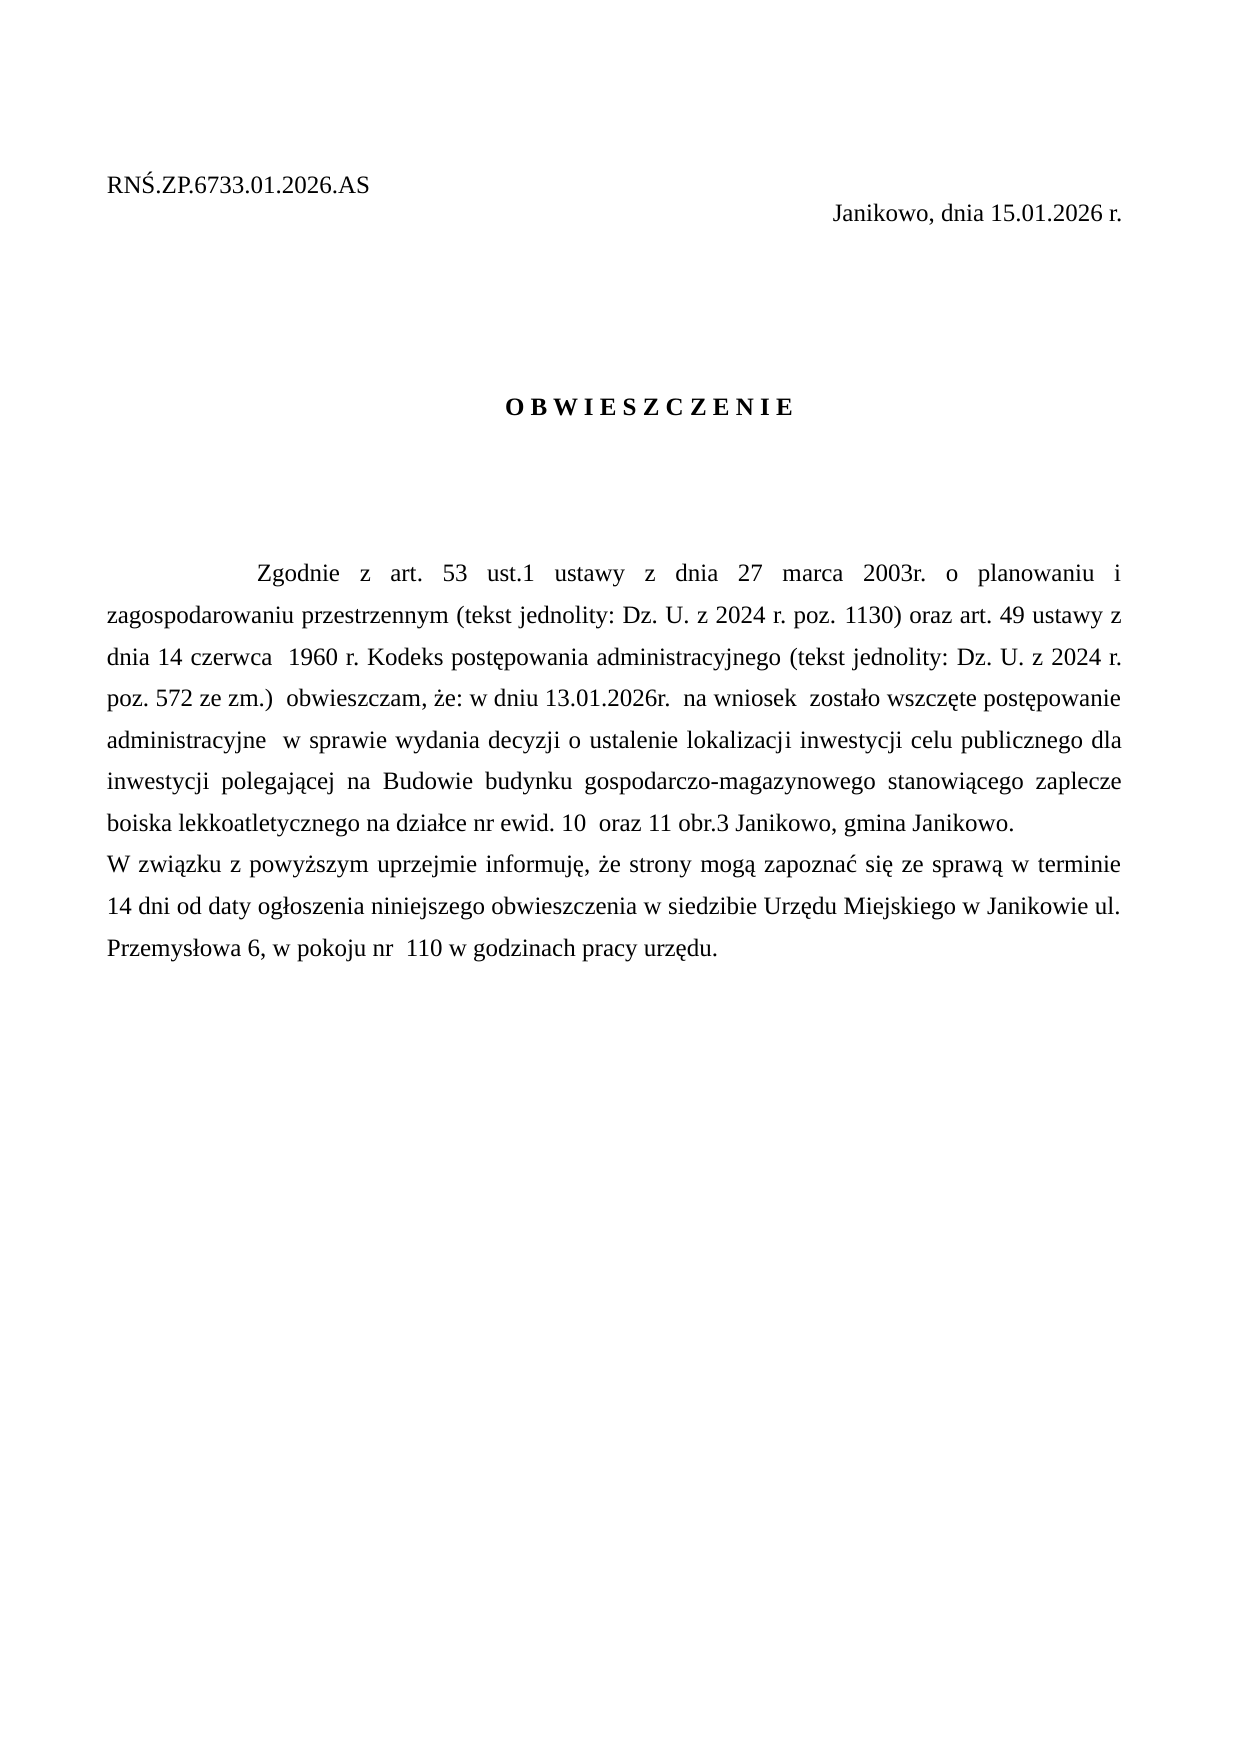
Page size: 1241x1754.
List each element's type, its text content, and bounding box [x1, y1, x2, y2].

text W związku z powyższym uprzejmie informuję, że strony mogą zapoznać się ze sprawą w terminie 14 dni od daty ogłoszenia niniejszego obwieszczenia w siedzibie Urzędu Miejskiego w Janikowie ul. Przemysłowa 6, w pokoju nr 110 w godzinach pracy urzędu. [107, 851, 1122, 961]
text O B W I E S Z C Z E N I E [107, 393, 1122, 421]
text Janikowo, dnia 15.01.2026 r. [107, 199, 1122, 227]
text RNŚ.ZP.6733.01.2026.AS [107, 172, 1122, 199]
text Zgodnie z art. 53 ust.1 ustawy z dnia 27 marca 2003r. o planowaniu i zagospodarowaniu przestrzennym (tekst jednolity: Dz. U. z 2024 r. poz. 1130) oraz art. 49 ustawy z dnia 14 czerwca 1960 r. Kodeks postępowania administracyjnego (tekst jednolity: Dz. U. z 2024 r. poz. 572 ze zm.) obwieszczam, że: w dniu 13.01.2026r. na wniosek zostało wszczęte postępowanie administracyjne w sprawie wydania decyzji o ustalenie lokalizacji inwestycji celu publicznego dla inwestycji polegającej na Budowie budynku gospodarczo-magazynowego stanowiącego zaplecze boiska lekkoatletycznego na działce nr ewid. 10 oraz 11 obr.3 Janikowo, gmina Janikowo. [107, 559, 1122, 837]
